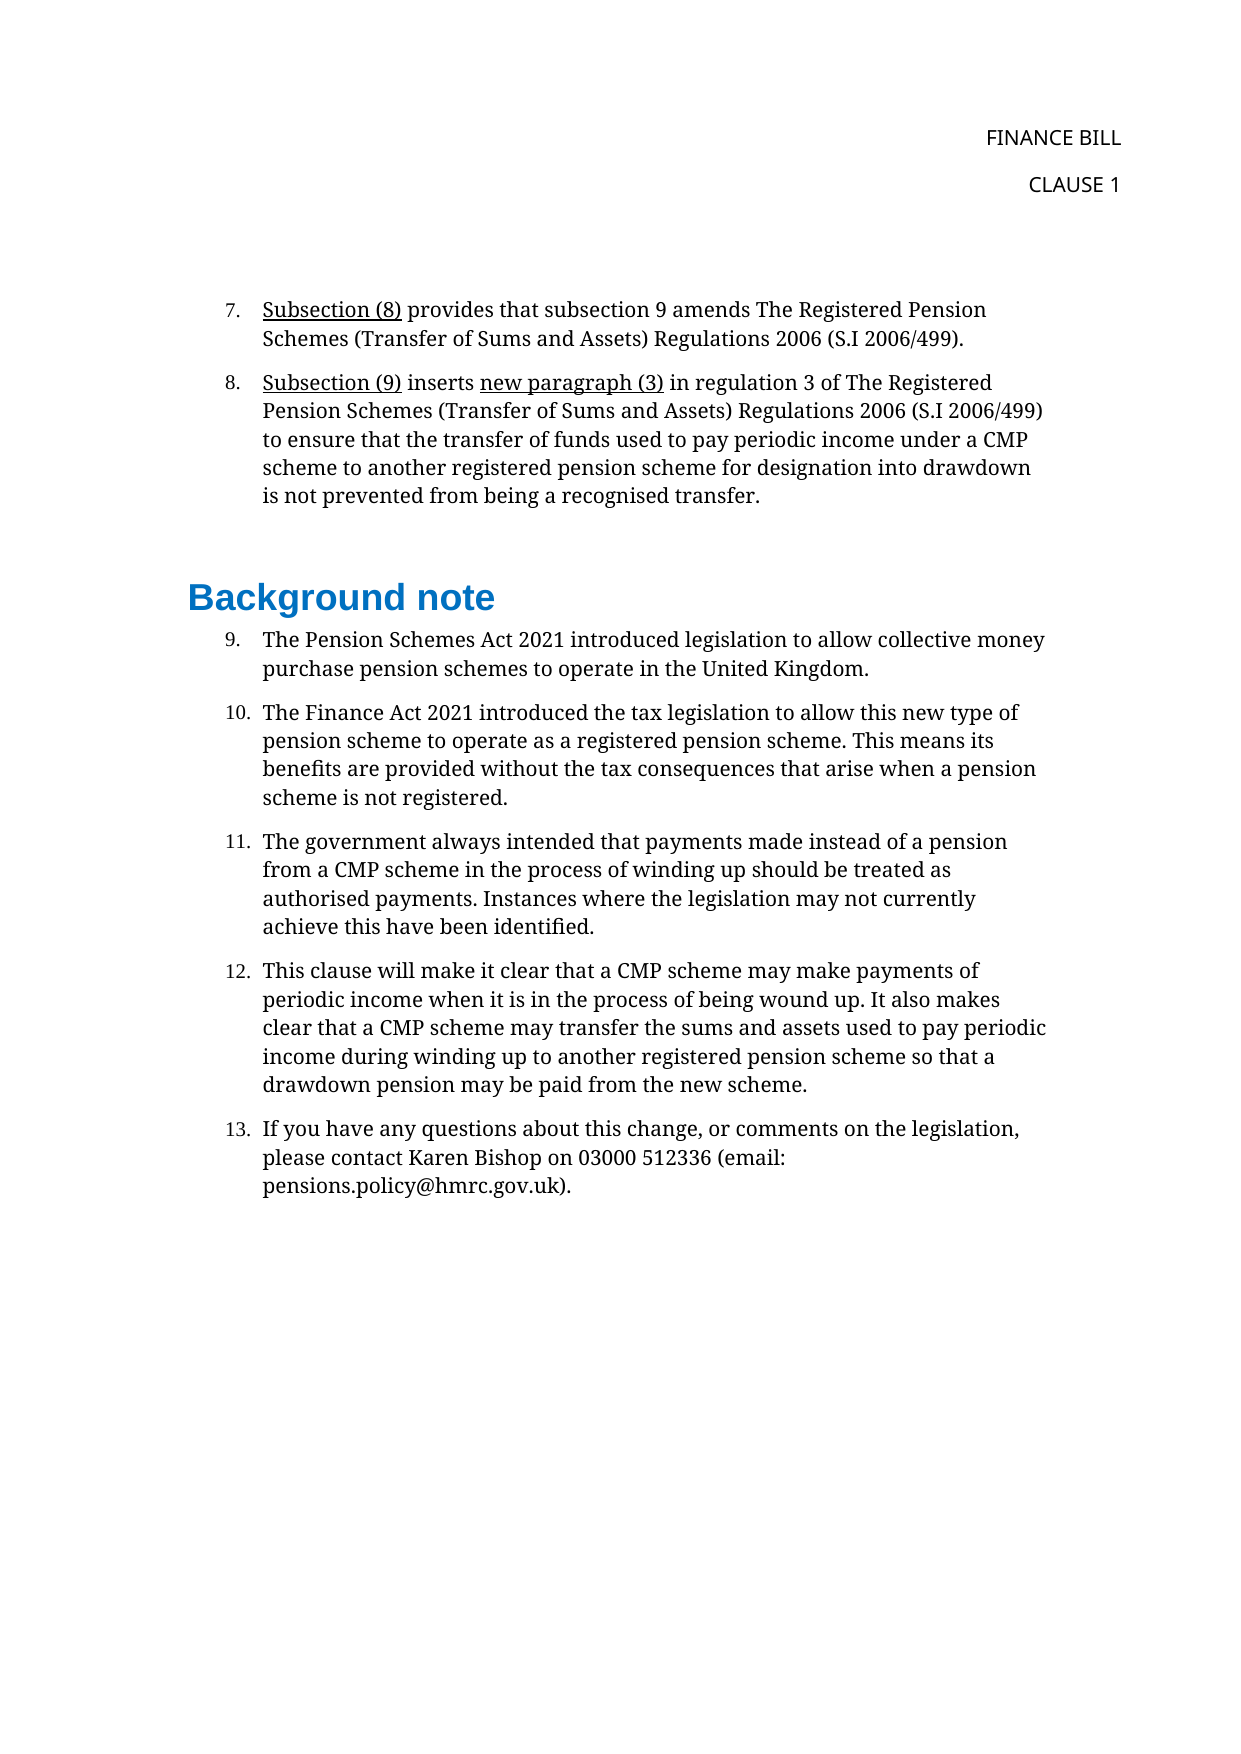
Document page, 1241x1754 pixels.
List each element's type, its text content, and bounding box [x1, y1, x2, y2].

list Subsection (8) provides that subsection 9 amends The Registered Pension Schemes (Transfer of Sums and Assets) Regulations 2006 (S.I 2006/499). [225, 295, 1053, 352]
list If you have any questions about this change, or comments on the legislation, please contact Karen Bishop on 03000 512336 (email: pensions.policy@hmrc.gov.uk). [225, 1114, 1053, 1199]
list The Pension Schemes Act 2021 introduced legislation to allow collective money purchase pension schemes to operate in the United Kingdom. [225, 625, 1053, 682]
subtitle Background note [187, 576, 1053, 619]
list This clause will make it clear that a CMP scheme may make payments of periodic income when it is in the process of being wound up. It also makes clear that a CMP scheme may transfer the sums and assets used to pay periodic income during winding up to another registered pension scheme so that a drawdown pension may be paid from the new scheme. [225, 956, 1053, 1099]
list Subsection (9) inserts new paragraph (3) in regulation 3 of The Registered Pension Schemes (Transfer of Sums and Assets) Regulations 2006 (S.I 2006/499) to ensure that the transfer of funds used to pay periodic income under a CMP scheme to another registered pension scheme for designation into drawdown is not prevented from being a recognised transfer. [225, 368, 1053, 510]
list The government always intended that payments made instead of a pension from a CMP scheme in the process of winding up should be treated as authorised payments. Instances where the legislation may not currently achieve this have been identified. [225, 827, 1053, 941]
list The Finance Act 2021 introduced the tax legislation to allow this new type of pension scheme to operate as a registered pension scheme. This means its benefits are provided without the tax consequences that arise when a pension scheme is not registered. [225, 698, 1053, 811]
